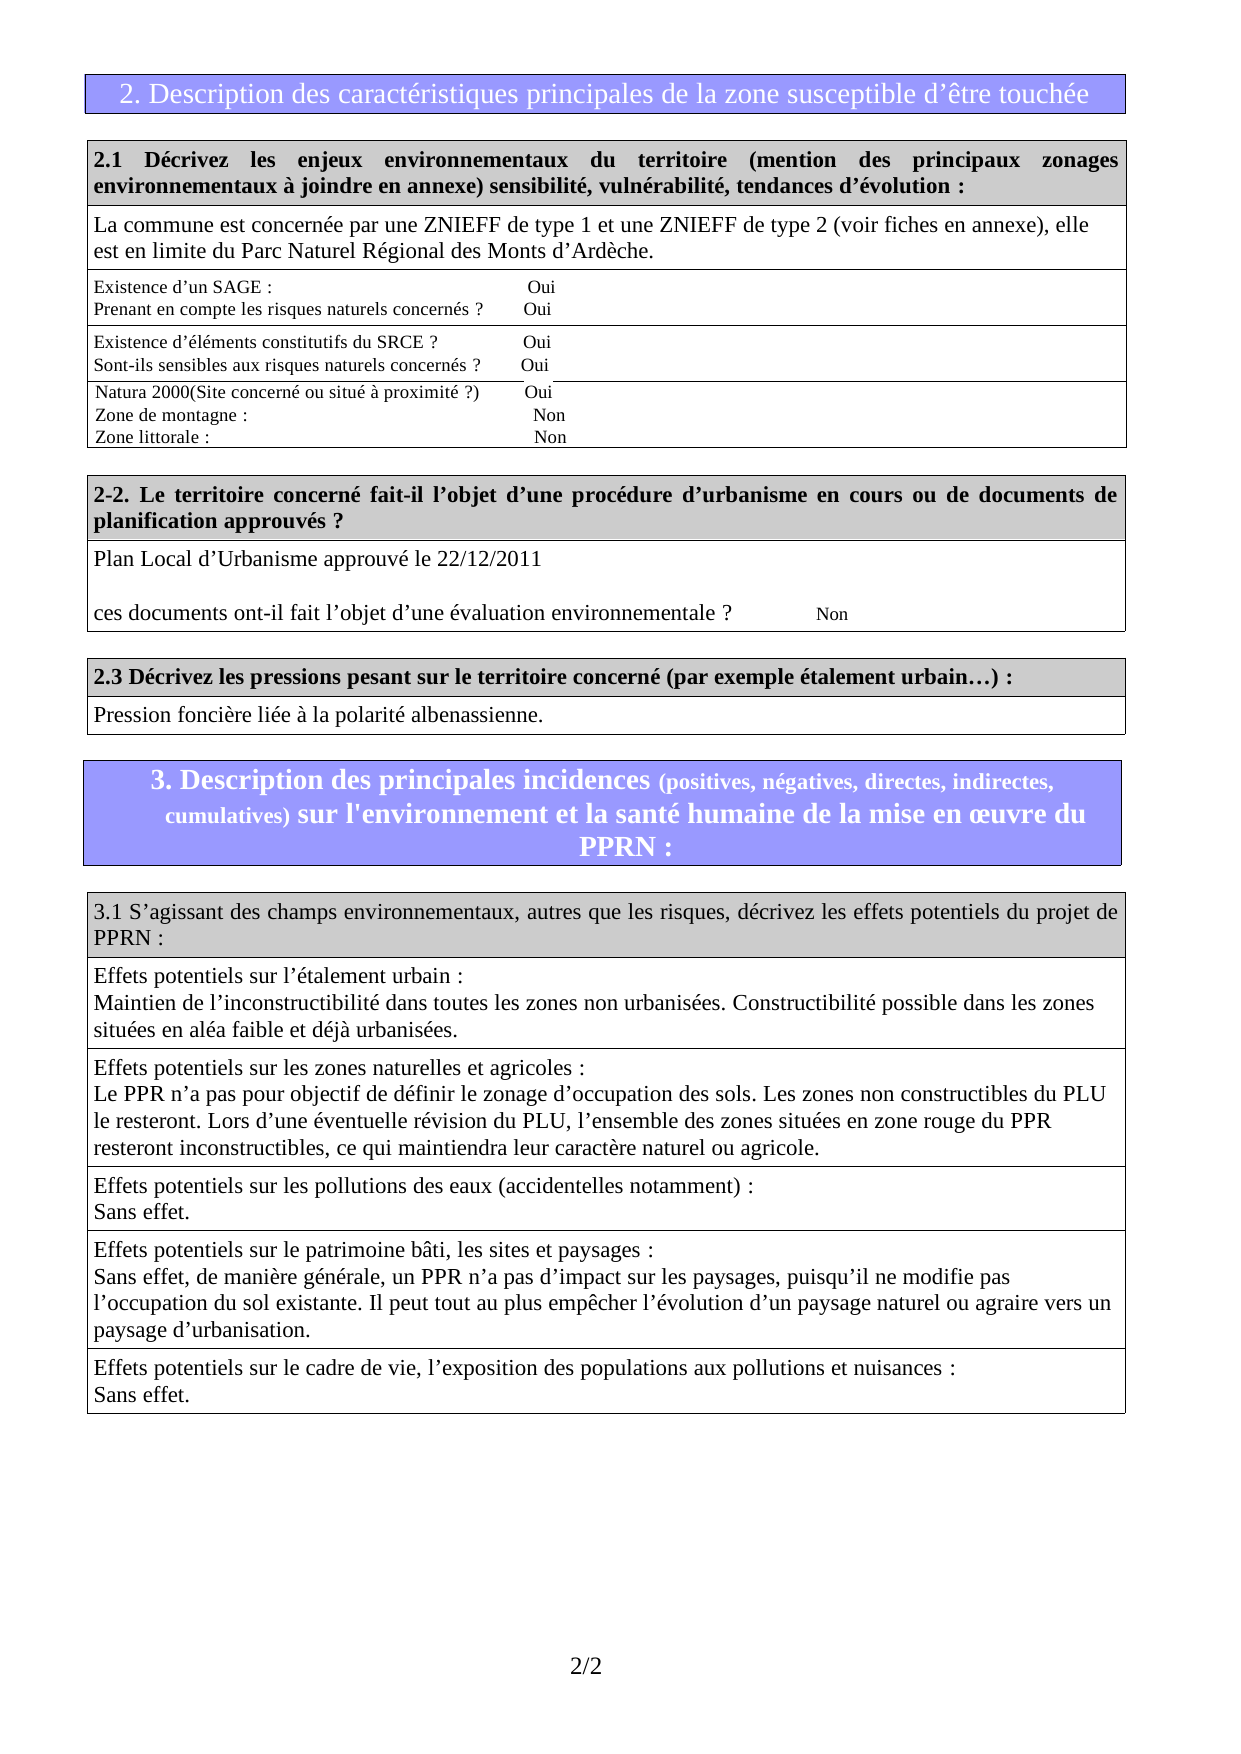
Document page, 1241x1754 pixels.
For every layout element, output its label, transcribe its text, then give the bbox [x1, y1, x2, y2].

table_cell Effets potentiels sur le cadre de vie, l’exposition des populations aux pollutions et nuisances : Sans effet. [88, 1349, 1125, 1413]
table_cell Natura 2000(Site concerné ou situé à proximité ?) Oui Zone de montagne : Non Zone littorale : Non [88, 382, 1126, 447]
table_cell Existence d’éléments constitutifs du SRCE ? Oui Sont-ils sensibles aux risques naturels concernés ? Oui [88, 326, 1126, 381]
table_cell Effets potentiels sur les pollutions des eaux (accidentelles notamment) : Sans effet. [88, 1167, 1125, 1230]
text . et sensibilité de la zone [87, 735, 1122, 760]
table_cell La commune est concernée par une ZNIEFF de type 1 et une ZNIEFF de type 2 (voir fiches en annexe), elle est en limite du Parc Naturel Régional des Monts d’Ardèche. [88, 206, 1126, 269]
table_header 2-2. Le territoire concerné fait-il l’objet d’une procédure d’urbanisme en cours ou de documents de planification approuvés ? [88, 476, 1125, 539]
table_header 2.3 Décrivez les pressions pesant sur le territoire concerné (par exemple étalement urbain…) : [88, 659, 1125, 696]
table_cell Existence d’un SAGE : Oui Prenant en compte les risques naturels concernés ? Oui [88, 270, 1126, 325]
table_cell Plan Local d’Urbanisme approuvé le 22/12/2011 ces documents ont-il fait l’objet d’une évaluation environnementale ? Non [88, 541, 1125, 631]
table_cell Effets potentiels sur l’étalement urbain : Maintien de l’inconstructibilité dans toutes les zones non urbanisées. Constructibilité possible dans les zones situées en aléa faible et déjà urbanisées. [88, 958, 1125, 1048]
subtitle 3. Description des principales incidences (positives, négatives, directes, indirectes, cumulatives) sur l'environnement et la santé humaine de la mise en œuvre du PPRN : [84, 761, 1121, 865]
table_cell Effets potentiels sur le patrimoine bâti, les sites et paysages : Sans effet, de manière générale, un PPR n’a pas d’impact sur les paysages, puisqu’il ne modifie pas l’occupation du sol existante. Il peut tout au plus empêcher l’évolution d’un paysage naturel ou agraire vers un paysage d’urbanisation. [88, 1231, 1125, 1348]
table_cell Pression foncière liée à la polarité albenassienne. [88, 697, 1125, 734]
table_cell Effets potentiels sur les zones naturelles et agricoles : Le PPR n’a pas pour objectif de définir le zonage d’occupation des sols. Les zones non constructibles du PLU le resteront. Lors d’une éventuelle révision du PLU, l’ensemble des zones situées en zone rouge du PPR resteront inconstructibles, ce qui maintiendra leur caractère naturel ou agricole. [88, 1049, 1125, 1166]
table_header 3.1 S’agissant des champs environnementaux, autres que les risques, décrivez les effets potentiels du projet de PPRN : [88, 893, 1125, 957]
table_header 2.1 Décrivez les enjeux environnementaux du territoire (mention des principaux zonages environnementaux à joindre en annexe) sensibilité, vulnérabilité, tendances d’évolution : [88, 141, 1126, 205]
